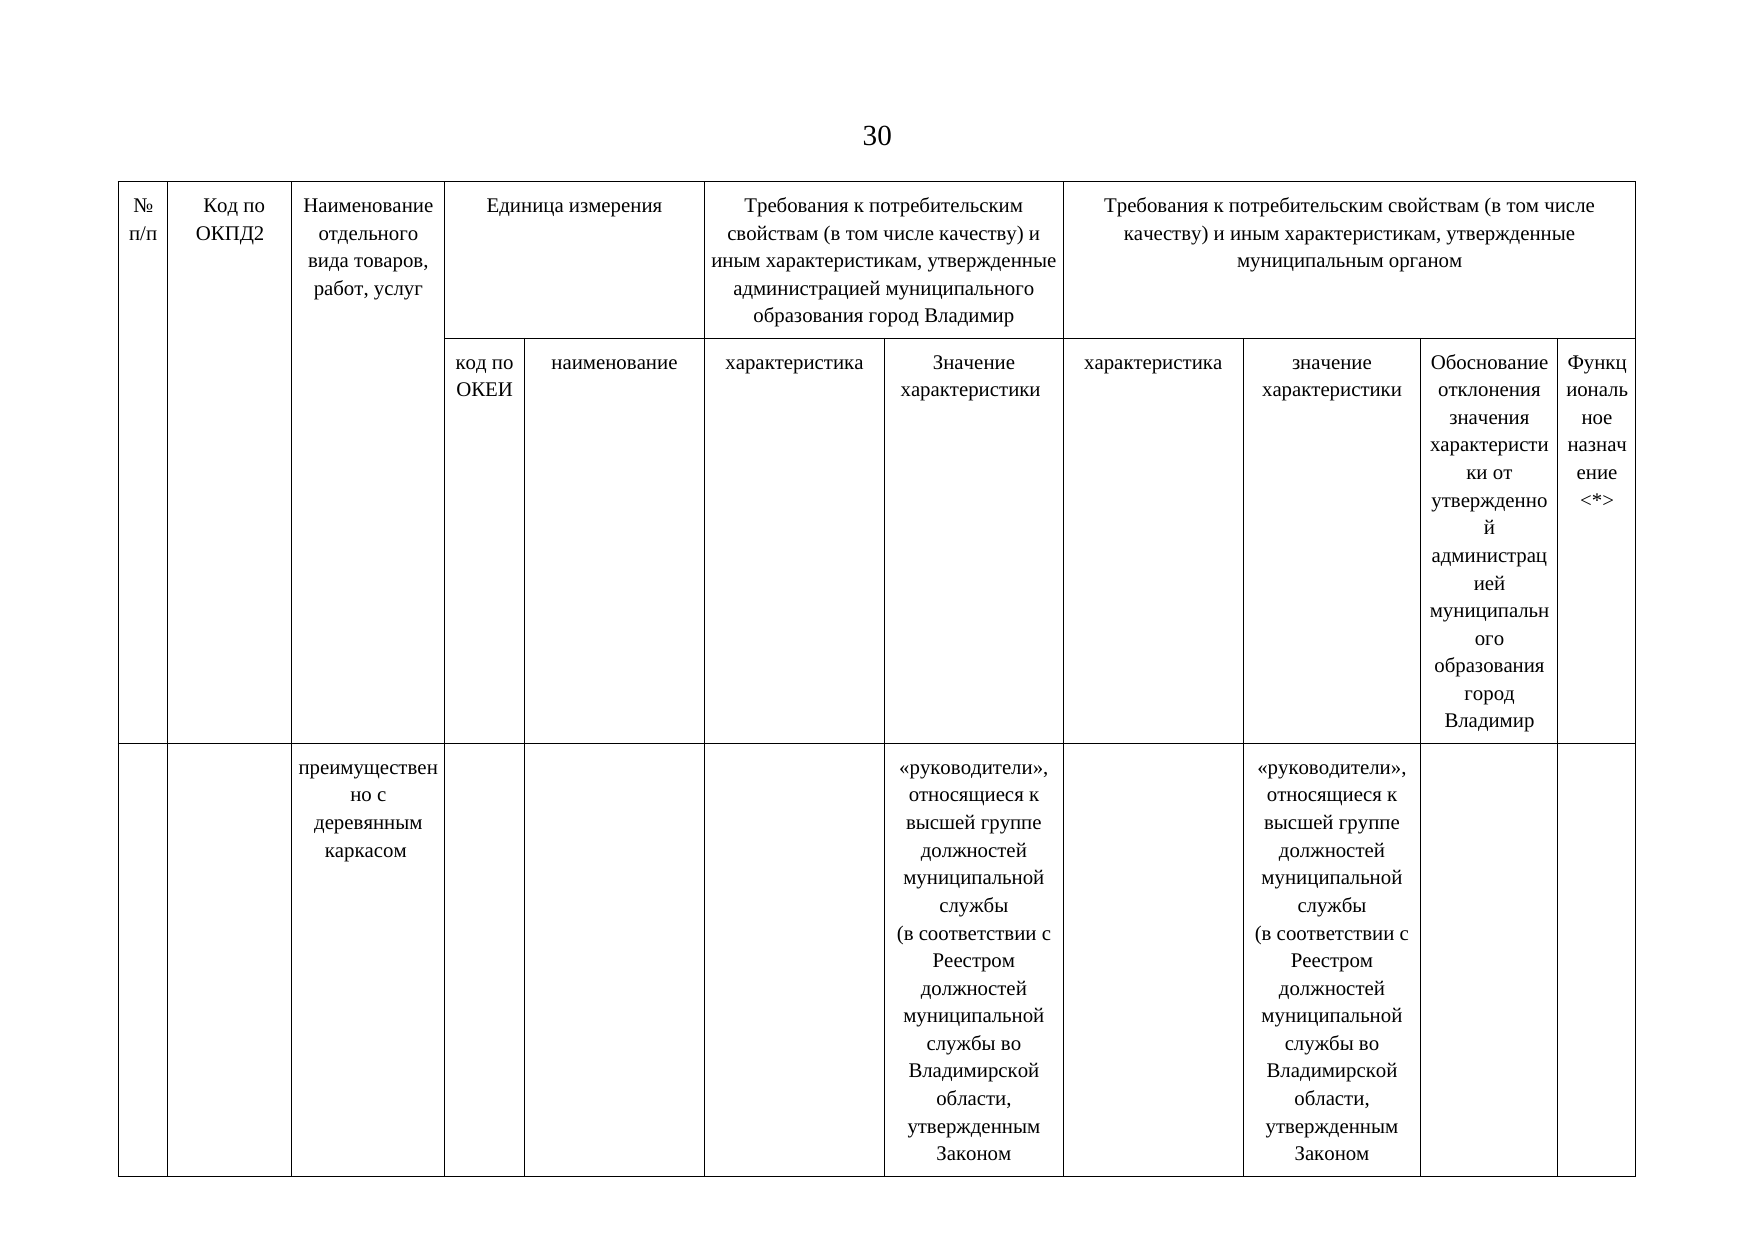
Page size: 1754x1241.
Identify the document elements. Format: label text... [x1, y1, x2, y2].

table_header Требования к потребительским свойствам (в том числе качеству) и иным характеристикам, утвержденные муниципальным органом [1064, 182, 1635, 338]
table_header Код по ОКПД2 [168, 182, 291, 743]
table_cell значение характеристики [1244, 339, 1420, 743]
table_cell [1558, 744, 1635, 1176]
table_cell [168, 744, 291, 1176]
table_cell Значение характеристики [885, 339, 1063, 743]
table_cell характеристика [705, 339, 884, 743]
table_header № п/п [119, 182, 167, 743]
table_cell преимущественно с деревянным каркасом [292, 744, 444, 1176]
table_cell [445, 744, 524, 1176]
table_cell Функциональное назначение <*> [1558, 339, 1635, 743]
table_cell «руководители», относящиеся к высшей группе должностей муниципальной службы (в соответствии с Реестром должностей муниципальной службы во Владимирской области, утвержденным Законом [1244, 744, 1420, 1176]
table_cell код по ОКЕИ [445, 339, 524, 743]
table_header Наименование отдельного вида товаров, работ, услуг [292, 182, 444, 743]
table_header Единица измерения [445, 182, 704, 338]
table_cell [119, 744, 167, 1176]
table_cell [1421, 744, 1557, 1176]
table_cell наименование [525, 339, 704, 743]
table_cell [525, 744, 704, 1176]
table_cell Обоснование отклонения значения характеристики от утвержденной администрацией муниципального образования город Владимир [1421, 339, 1557, 743]
table_header Требования к потребительским свойствам (в том числе качеству) и иным характеристикам, утвержденные администрацией муниципального образования город Владимир [705, 182, 1063, 338]
table_cell [705, 744, 884, 1176]
table_cell характеристика [1064, 339, 1243, 743]
table_cell «руководители», относящиеся к высшей группе должностей муниципальной службы (в соответствии с Реестром должностей муниципальной службы во Владимирской области, утвержденным Законом [885, 744, 1063, 1176]
table_cell [1064, 744, 1243, 1176]
